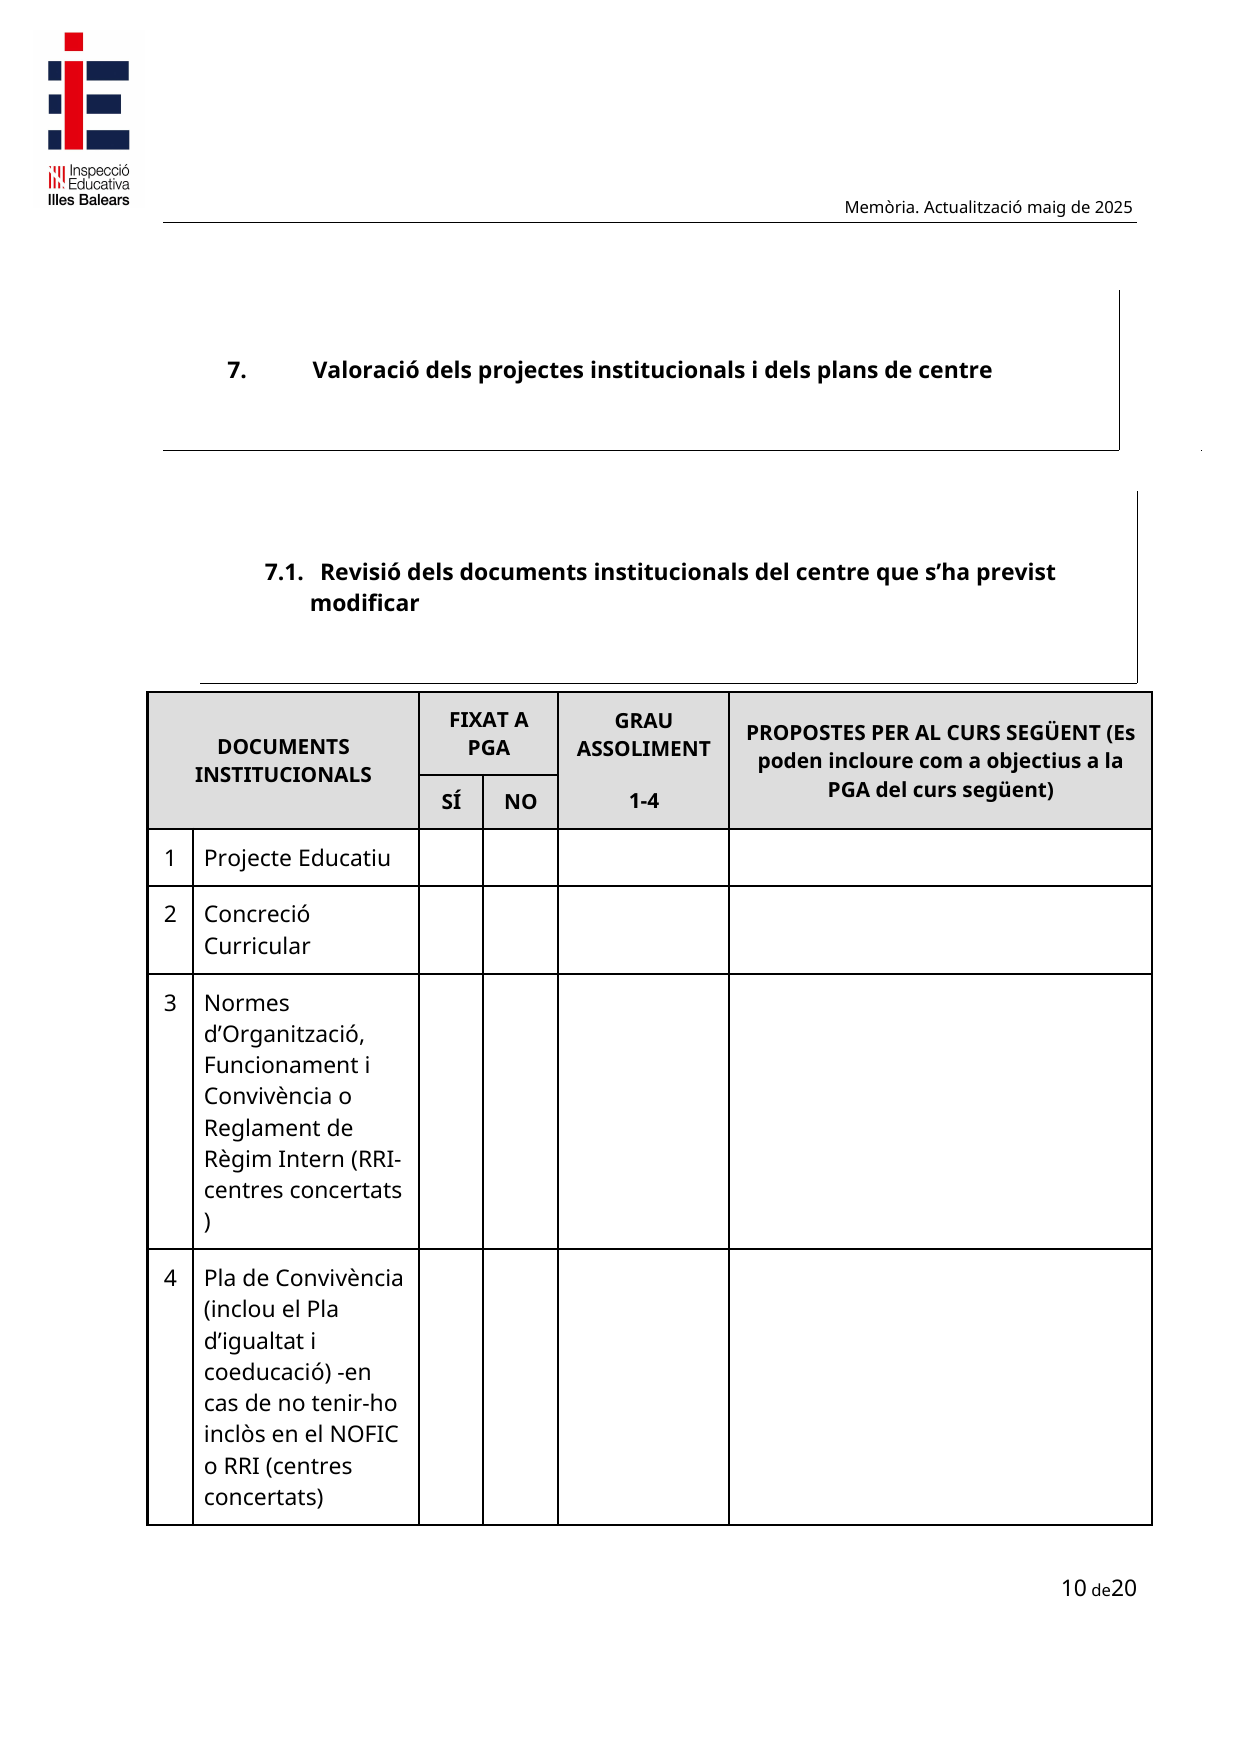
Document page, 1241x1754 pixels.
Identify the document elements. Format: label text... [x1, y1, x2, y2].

table_header GRAU ASSOLIMENT 1-4 [559, 693, 728, 828]
table_cell [559, 887, 728, 973]
table_cell [730, 1250, 1151, 1524]
table_cell [484, 830, 557, 884]
table_cell [730, 887, 1151, 973]
subtitle Valoració dels projectes institucionals i dels plans de centre [162, 290, 1119, 450]
table_cell [484, 975, 557, 1248]
table_cell [420, 887, 482, 973]
table_cell Pla de Convivència (inclou el Pla d’igualtat i coeducació) -en cas de no tenir-ho inclòs en el NOFIC o RRI (centres concertats) [194, 1250, 418, 1524]
table_cell SÍ [420, 776, 482, 828]
table_cell 3 [149, 975, 192, 1248]
table_cell [559, 975, 728, 1248]
table_cell Projecte Educatiu [194, 830, 418, 884]
table_cell [559, 1250, 728, 1524]
table_cell Concreció Curricular [194, 887, 418, 973]
table_cell [559, 830, 728, 884]
table_cell [730, 830, 1151, 884]
subtitle Revisió dels documents institucionals del centre que s’ha previst modificar [200, 491, 1137, 683]
table_cell [420, 1250, 482, 1524]
table_header PROPOSTES PER AL CURS SEGÜENT (Es poden incloure com a objectius a la PGA del curs següent) [730, 693, 1151, 828]
table_header FIXAT A PGA [420, 693, 557, 774]
table_cell 4 [149, 1250, 192, 1524]
table_header DOCUMENTS INSTITUCIONALS [149, 693, 418, 828]
table_cell NO [484, 776, 557, 828]
table_cell Normes d’Organització, Funcionament i Convivència o Reglament de Règim Intern (RRI-centres concertats ) [194, 975, 418, 1248]
table_cell 2 [149, 887, 192, 973]
table_cell [730, 975, 1151, 1248]
table_cell 1 [149, 830, 192, 884]
table_cell [484, 887, 557, 973]
table_cell [420, 830, 482, 884]
table_cell [484, 1250, 557, 1524]
table_cell [420, 975, 482, 1248]
